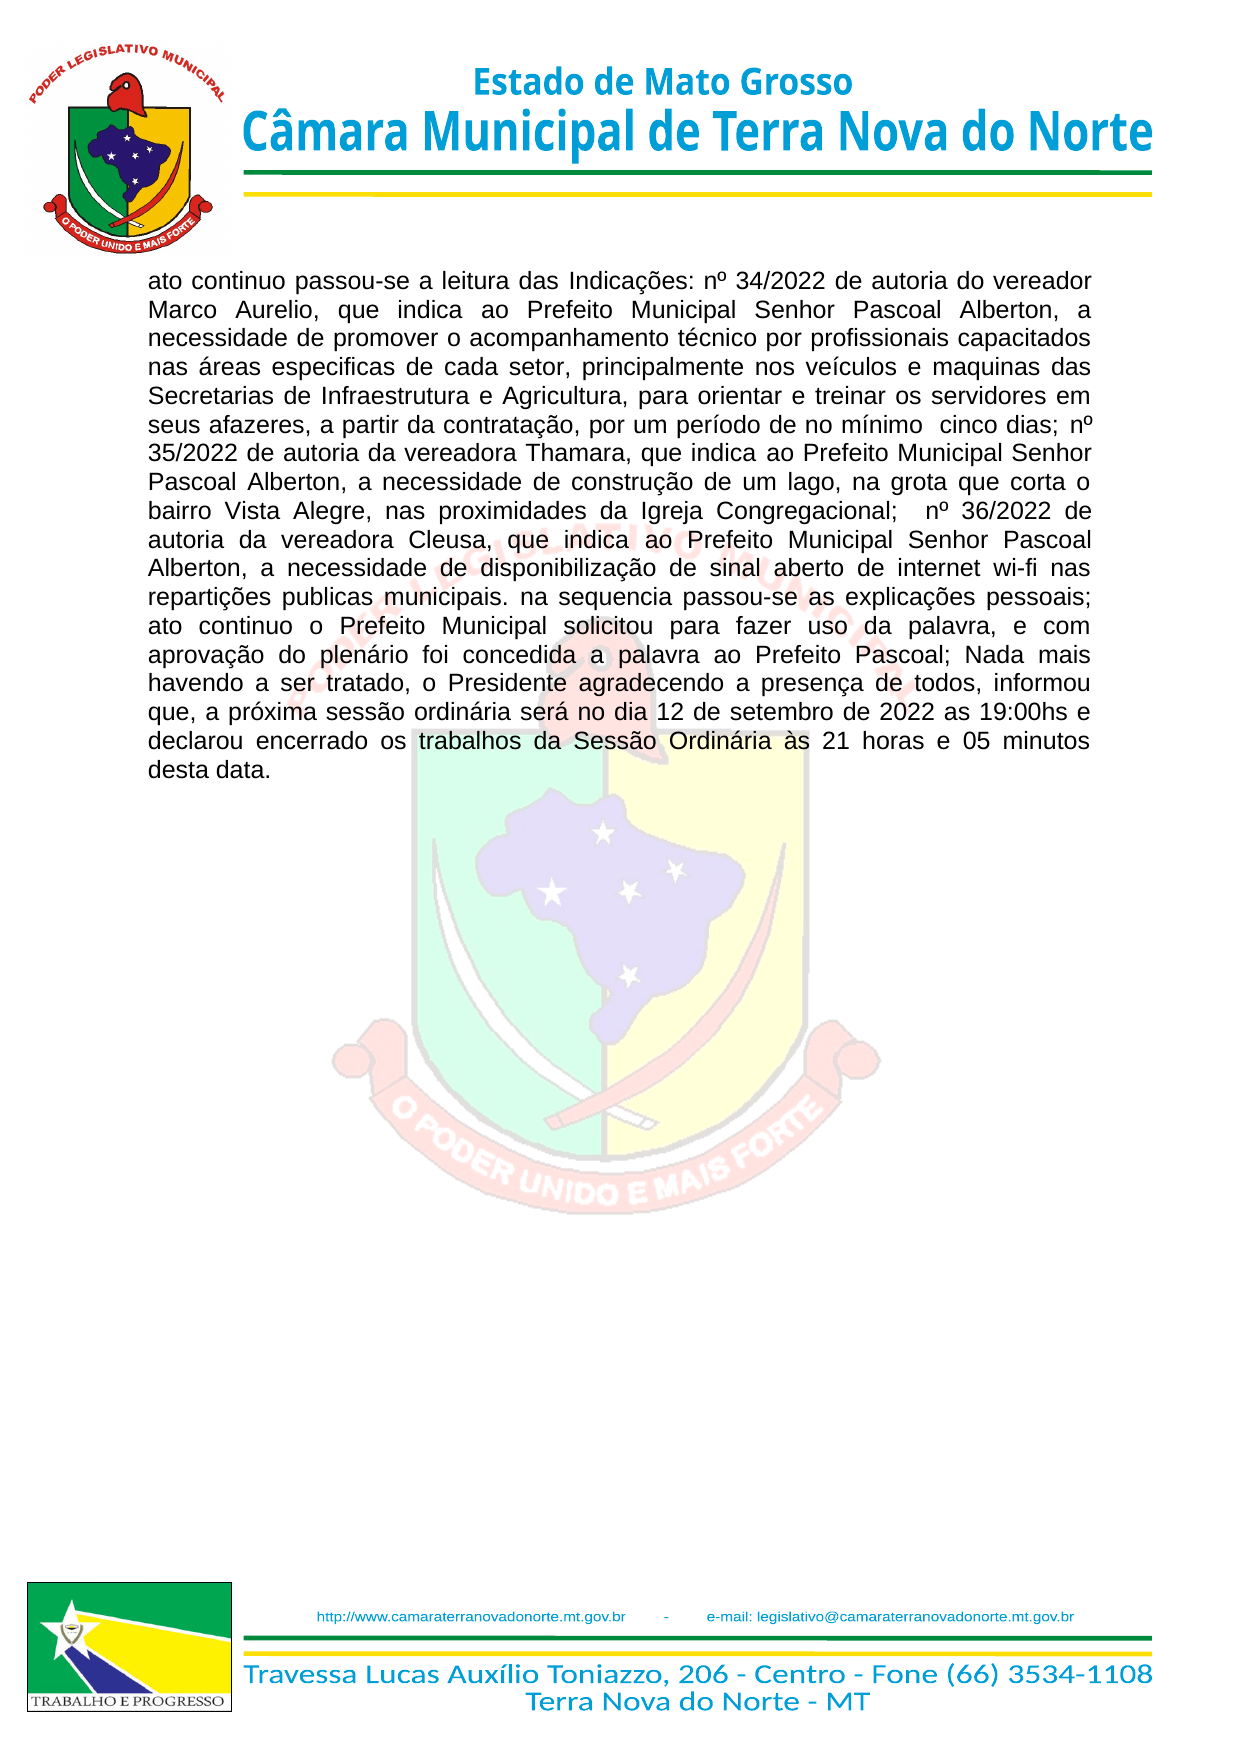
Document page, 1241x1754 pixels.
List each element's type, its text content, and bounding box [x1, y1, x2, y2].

text ato continuo passou-se a leitura das Indicações: nº 34/2022 de autoria do vereador Marco Aurelio, que indica ao Prefeito Municipal Senhor Pascoal Alberton, a necessidade de promover o acompanhamento técnico por profissionais capacitados nas áreas especificas de cada setor, principalmente nos veículos e maquinas das Secretarias de Infraestrutura e Agricultura, para orientar e treinar os servidores em seus afazeres, a partir da contratação, por um período de no mínimo cinco dias; nº 35/2022 de autoria da vereadora Thamara, que indica ao Prefeito Municipal Senhor Pascoal Alberton, a necessidade de construção de um lago, na grota que corta o bairro Vista Alegre, nas proximidades da Igreja Congregacional; nº 36/2022 de autoria da vereadora Cleusa, que indica ao Prefeito Municipal Senhor Pascoal Alberton, a necessidade de disponibilização de sinal aberto de internet wi-fi nas repartições publicas municipais. na sequencia passou-se as explicações pessoais; ato continuo o Prefeito Municipal solicitou para fazer uso da palavra, e com aprovação do plenário foi concedida a palavra ao Prefeito Pascoal; Nada mais havendo a ser tratado, o Presidente agradecendo a presença de todos, informou que, a próxima sessão ordinária será no dia 12 de setembro de 2022 as 19:00hs e declarou encerrado os trabalhos da Sessão Ordinária às 21 horas e 05 minutos desta data. [148, 266, 1092, 783]
picture [25, 42, 230, 256]
picture [28, 1583, 231, 1711]
